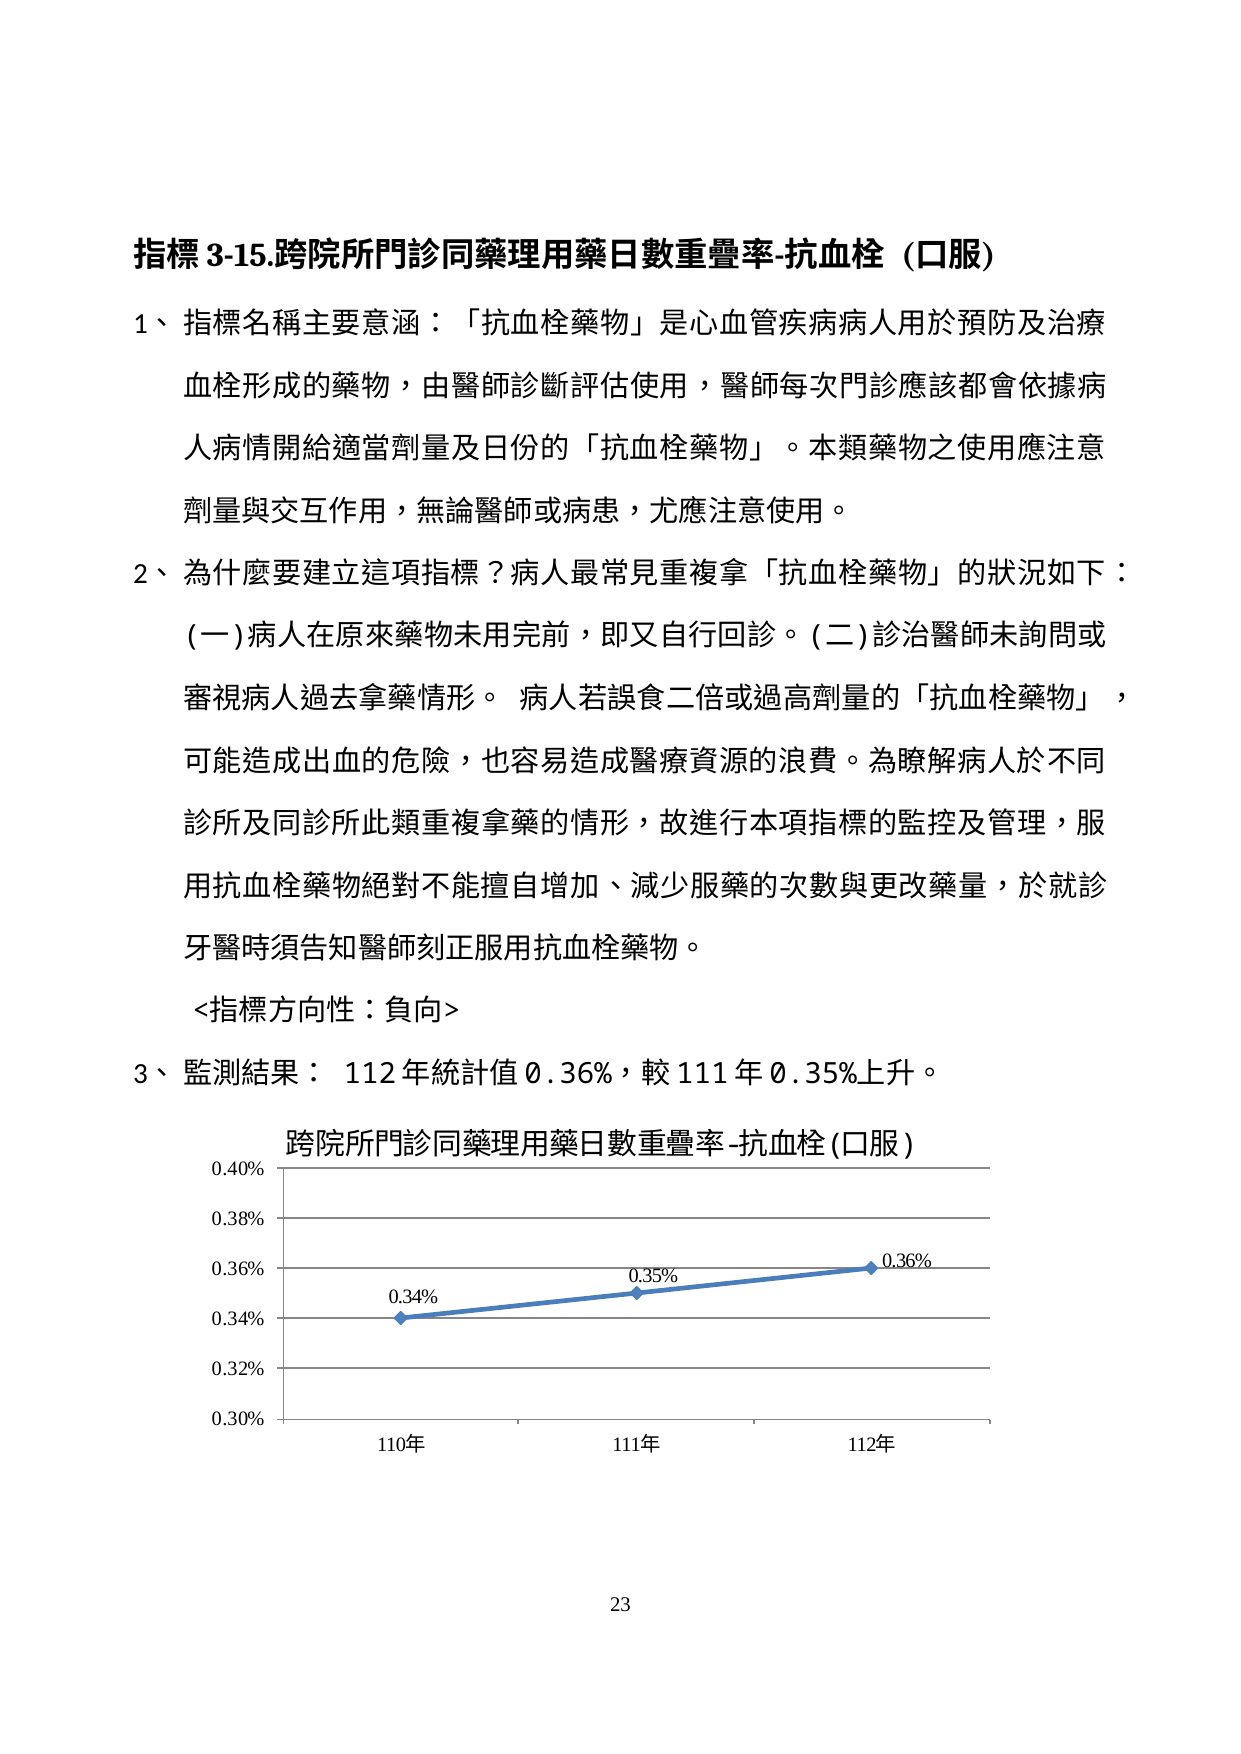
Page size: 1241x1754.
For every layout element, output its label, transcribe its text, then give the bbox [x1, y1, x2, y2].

subtitle 指標3-15.跨院所門診同藥理用藥日數重疊率-抗血栓 (口服) [133, 210, 1109, 273]
list 監測結果： 112年統計值0.36%，較111年0.35%上升。 [133, 1029, 1107, 1092]
text <指標方向性：負向> [192, 967, 1107, 1029]
list 指標名稱主要意涵：「抗血栓藥物」是心血管疾病病人用於預防及治療血栓形成的藥物，由醫師診斷評估使用，醫師每次門診應該都會依據病人病情開給適當劑量及日份的「抗血栓藥物」。本類藥物之使用應注意劑量與交互作用，無論醫師或病患，尤應注意使用。 [133, 279, 1107, 529]
list 為什麼要建立這項指標？病人最常見重複拿「抗血栓藥物」的狀況如下：(一)病人在原來藥物未用完前，即又自行回診。(二)診治醫師未詢問或審視病人過去拿藥情形。 病人若誤食二倍或過高劑量的「抗血栓藥物」，可能造成出血的危險，也容易造成醫療資源的浪費。為瞭解病人於不同診所及同診所此類重複拿藥的情形，故進行本項指標的監控及管理，服用抗血栓藥物絕對不能擅自增加、減少服藥的次數與更改藥量，於就診牙醫時須告知醫師刻正服用抗血栓藥物。 [133, 529, 1107, 967]
